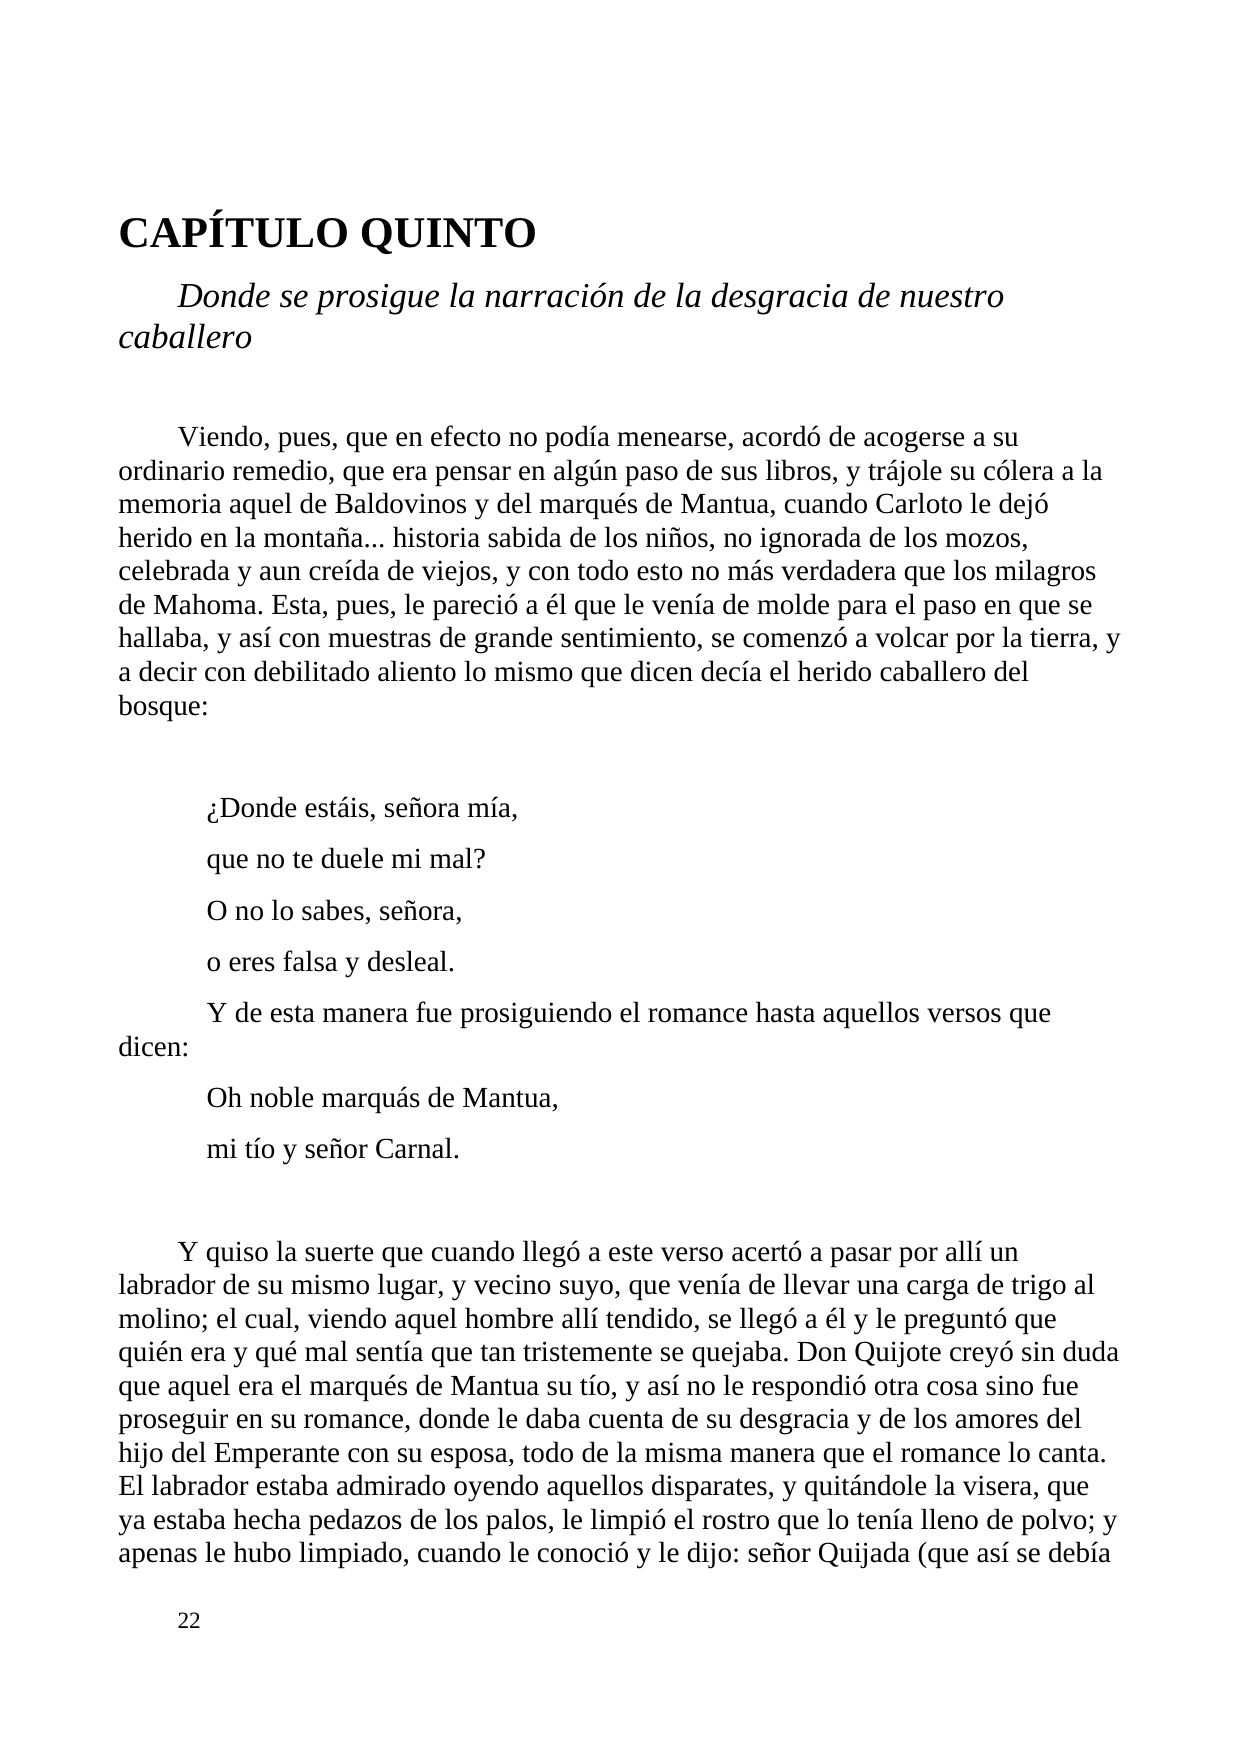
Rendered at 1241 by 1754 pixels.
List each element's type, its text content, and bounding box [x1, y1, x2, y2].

text Viendo, pues, que en efecto no podía menearse, acordó de acogerse a su ordinario remedio, que era pensar en algún paso de sus libros, y trájole su cólera a la memoria aquel de Baldovinos y del marqués de Mantua, cuando Carloto le dejó herido en la montaña... historia sabida de los niños, no ignorada de los mozos, celebrada y aun creída de viejos, y con todo esto no más verdadera que los milagros de Mahoma. Esta, pues, le pareció a él que le venía de molde para el paso en que se hallaba, y así con muestras de grande sentimiento, se comenzó a volcar por la tierra, y a decir con debilitado aliento lo mismo que dicen decía el herido caballero del bosque: [118, 419, 1122, 721]
text O no lo sabes, señora, [118, 893, 1122, 926]
text mi tío y señor Carnal. [118, 1131, 1122, 1165]
subtitle Capítulo quinto [118, 206, 1122, 256]
text o eres falsa y desleal. [118, 944, 1122, 977]
text Y de esta manera fue prosiguiendo el romance hasta aquellos versos que dicen: [118, 995, 1122, 1062]
text que no te duele mi mal? [118, 841, 1122, 875]
text ¿Donde estáis, señora mía, [118, 790, 1122, 824]
subtitle Donde se prosigue la narración de la desgracia de nuestro caballero [118, 275, 1122, 356]
text Y quiso la suerte que cuando llegó a este verso acertó a pasar por allí un labrador de su mismo lugar, y vecino suyo, que venía de llevar una carga de trigo al molino; el cual, viendo aquel hombre allí tendido, se llegó a él y le preguntó que quién era y qué mal sentía que tan tristemente se quejaba. Don Quijote creyó sin duda que aquel era el marqués de Mantua su tío, y así no le respondió otra cosa sino fue proseguir en su romance, donde le daba cuenta de su desgracia y de los amores del hijo del Emperante con su esposa, todo de la misma manera que el romance lo canta. El labrador estaba admirado oyendo aquellos disparates, y quitándole la visera, que ya estaba hecha pedazos de los palos, le limpió el rostro que lo tenía lleno de polvo; y apenas le hubo limpiado, cuando le conoció y le dijo: señor Quijada (que así se debía [118, 1234, 1122, 1569]
text Oh noble marquás de Mantua, [118, 1080, 1122, 1113]
